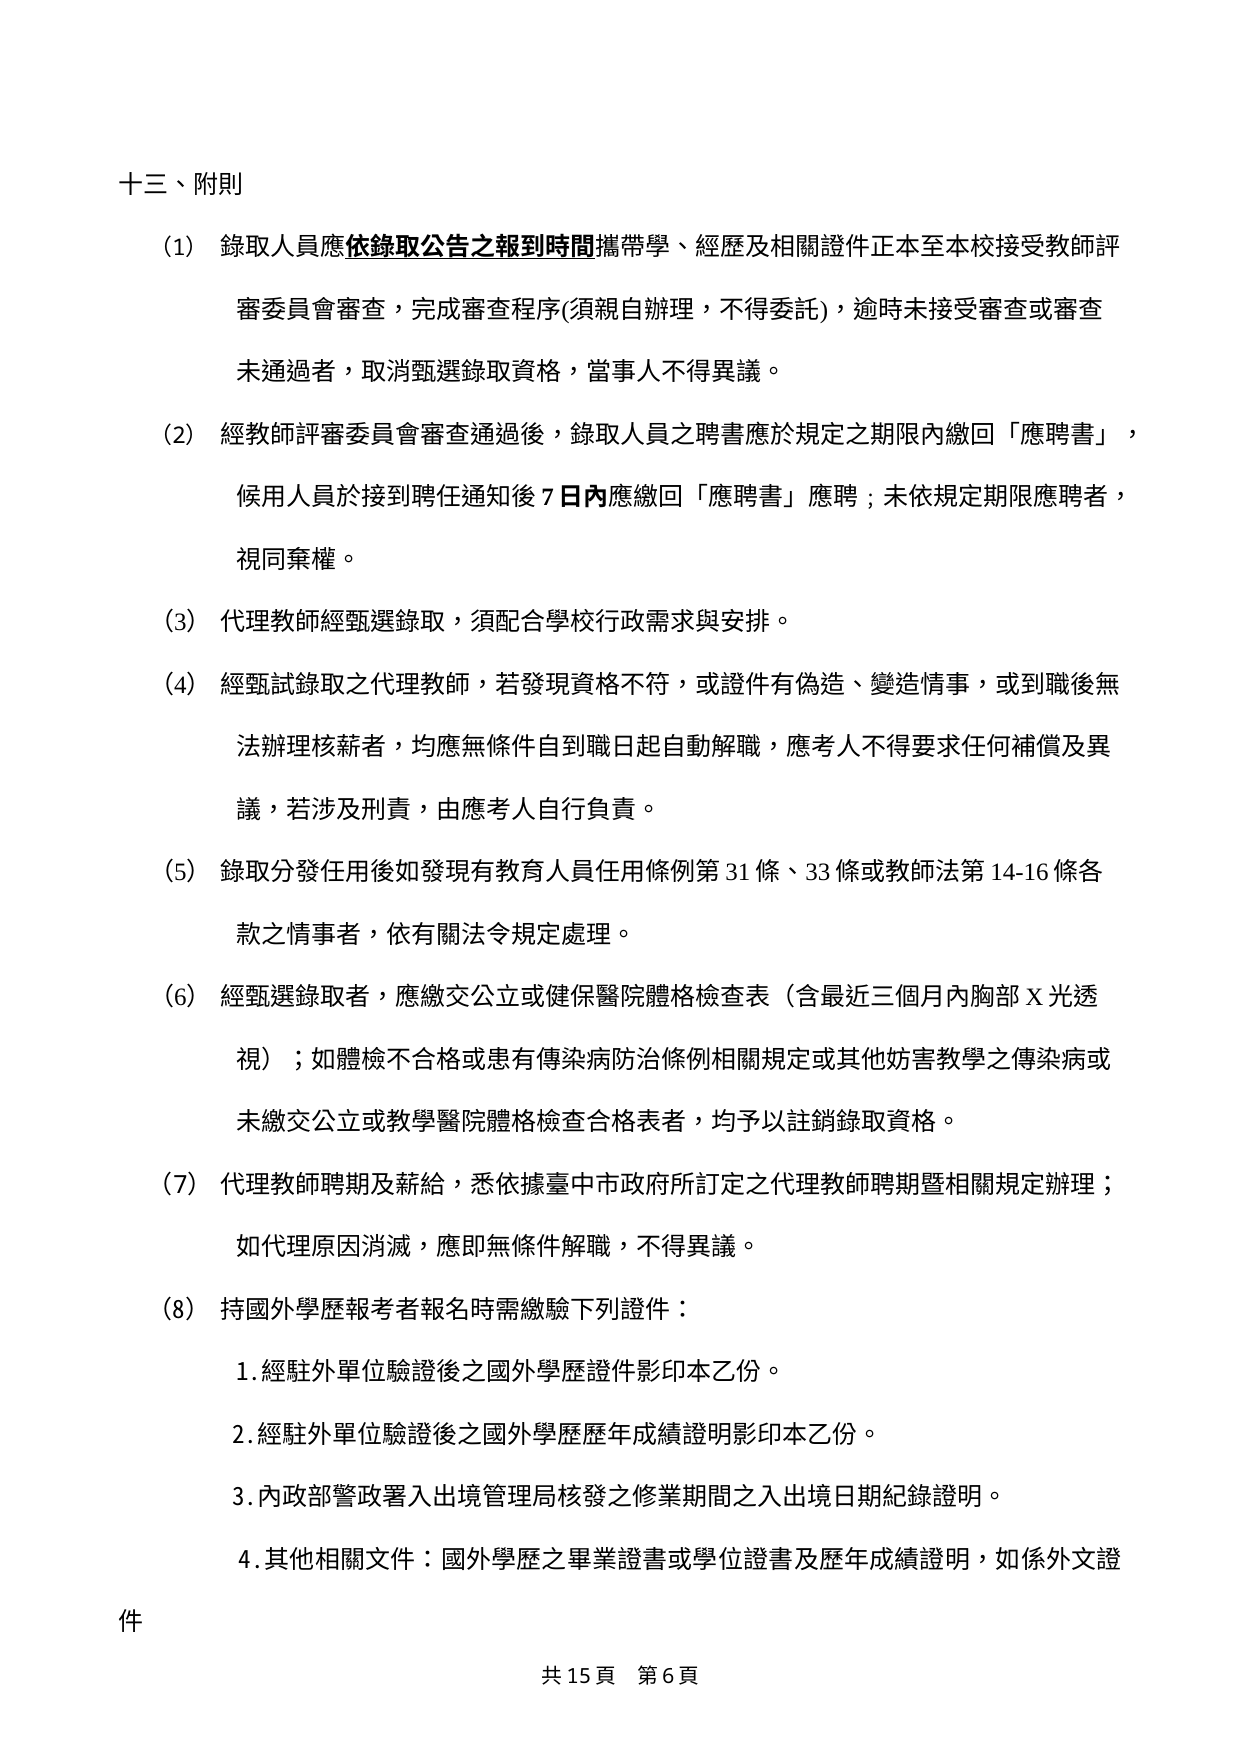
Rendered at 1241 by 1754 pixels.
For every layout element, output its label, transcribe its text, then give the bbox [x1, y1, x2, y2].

text 2.經駐外單位驗證後之國外學歷歷年成績證明影印本乙份。 [0, 1391, 1122, 1453]
text 4.其他相關文件：國外學歷之畢業證書或學位證書及歷年成績證明，如係外文證件 [0, 1516, 1122, 1641]
text 3.內政部警政署入出境管理局核發之修業期間之入出境日期紀錄證明。 [0, 1453, 1122, 1516]
list 經甄試錄取之代理教師，若發現資格不符，或證件有偽造、變造情事，或到職後無法辦理核薪者，均應無條件自到職日起自動解職，應考人不得要求任何補償及異議，若涉及刑責，由應考人自行負責。 [149, 641, 1122, 828]
list 經甄選錄取者，應繳交公立或健保醫院體格檢查表（含最近三個月內胸部X光透視）；如體檢不合格或患有傳染病防治條例相關規定或其他妨害教學之傳染病或未繳交公立或教學醫院體格檢查合格表者，均予以註銷錄取資格。 [149, 953, 1122, 1141]
list 代理教師聘期及薪給，悉依據臺中市政府所訂定之代理教師聘期暨相關規定辦理；如代理原因消滅，應即無條件解職，不得異議。 [148, 1141, 1122, 1266]
list 代理教師經甄選錄取，須配合學校行政需求與安排。 [149, 578, 1122, 641]
list 經教師評審委員會審查通過後，錄取人員之聘書應於規定之期限內繳回「應聘書」，候用人員於接到聘任通知後7日內應繳回「應聘書」應聘﹔未依規定期限應聘者，視同棄權。 [149, 391, 1122, 578]
list 持國外學歷報考者報名時需繳驗下列證件： [148, 1266, 1122, 1328]
list 錄取人員應依錄取公告之報到時間攜帶學、經歷及相關證件正本至本校接受教師評審委員會審查，完成審查程序(須親自辦理，不得委託)，逾時未接受審查或審查未通過者，取消甄選錄取資格，當事人不得異議。 [149, 203, 1122, 391]
text 十三、附則 [118, 141, 1122, 203]
list 錄取分發任用後如發現有教育人員任用條例第31條、33條或教師法第14-16條各款之情事者，依有關法令規定處理。 [149, 828, 1122, 953]
text 1.經駐外單位驗證後之國外學歷證件影印本乙份。 [222, 1328, 1122, 1391]
